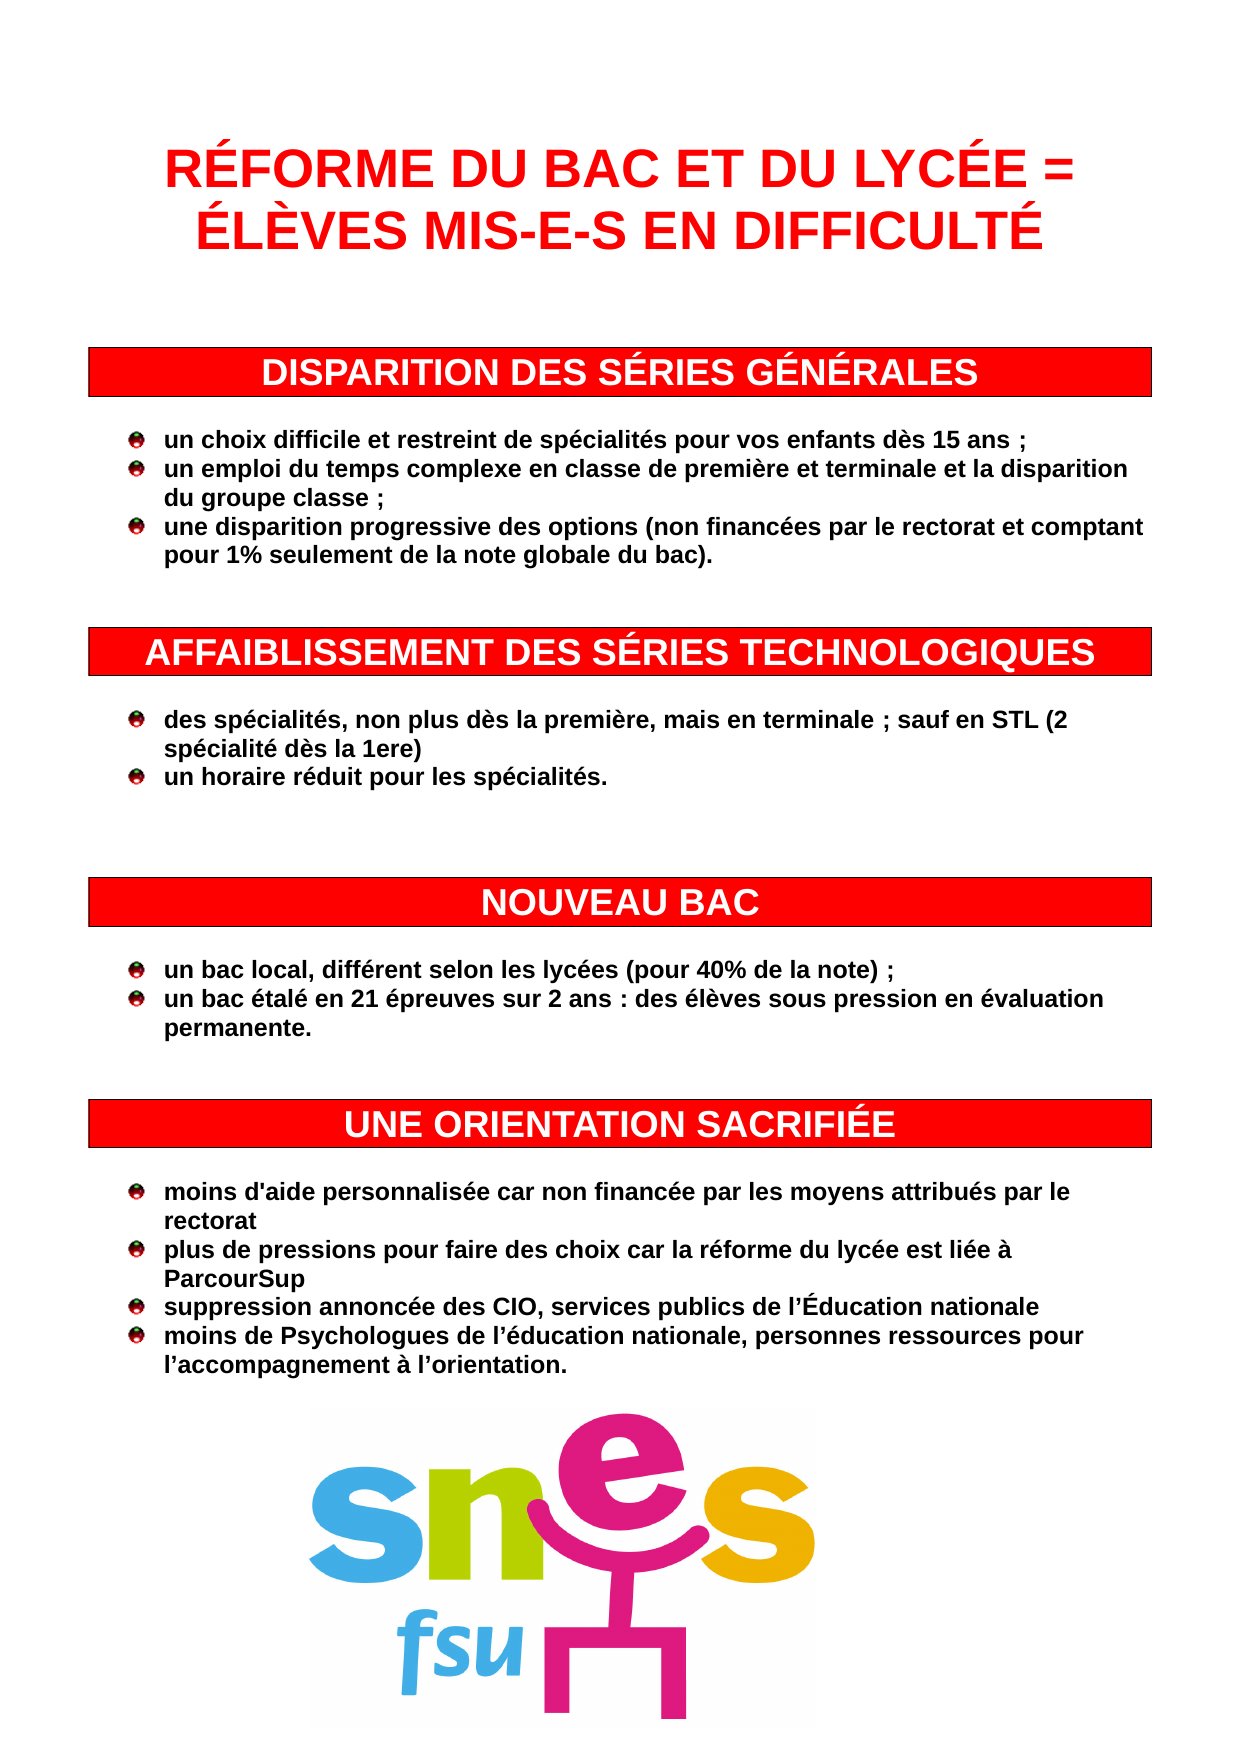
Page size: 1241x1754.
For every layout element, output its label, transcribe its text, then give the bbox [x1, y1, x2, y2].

list un bac étalé en 21 épreuves sur 2 ans : des élèves sous pression en évaluation permanente. [126, 984, 1152, 1042]
list un horaire réduit pour les spécialités. [126, 762, 1152, 791]
text UNE ORIENTATION sacrifiée [90, 1100, 1151, 1147]
text Réforme du bac et du lycée = [88, 136, 1152, 199]
list des spécialités, non plus dès la première, mais en terminale ; sauf en STL (2 spécialité dès la 1ere) [126, 705, 1152, 762]
list suppression annoncée des CIO, services publics de l’Éducation nationale [126, 1292, 1152, 1321]
text Affaiblissement des séries technologiques [90, 628, 1151, 675]
list plus de pressions pour faire des choix car la réforme du lycée est liée à ParcourSup [126, 1235, 1152, 1292]
list un bac local, différent selon les lycées (pour 40% de la note) ; [126, 955, 1152, 984]
text Nouveau bac [90, 878, 1151, 926]
text disparition des séries générales [90, 348, 1151, 396]
list un emploi du temps complexe en classe de première et terminale et la disparition du groupe classe ; [126, 454, 1152, 512]
list une disparition progressive des options (non financées par le rectorat et comptant pour 1% seulement de la note globale du bac). [126, 512, 1152, 569]
list moins d'aide personnalisée car non financée par les moyens attribués par le rectorat [126, 1177, 1152, 1235]
list un choix difficile et restreint de spécialités pour vos enfants dès 15 ans ; [126, 425, 1152, 454]
text élèves mis-e-s en difficulté [88, 199, 1152, 261]
list moins de Psychologues de l’éducation nationale, personnes ressources pour l’accompagnement à l’orientation. [126, 1321, 1152, 1378]
